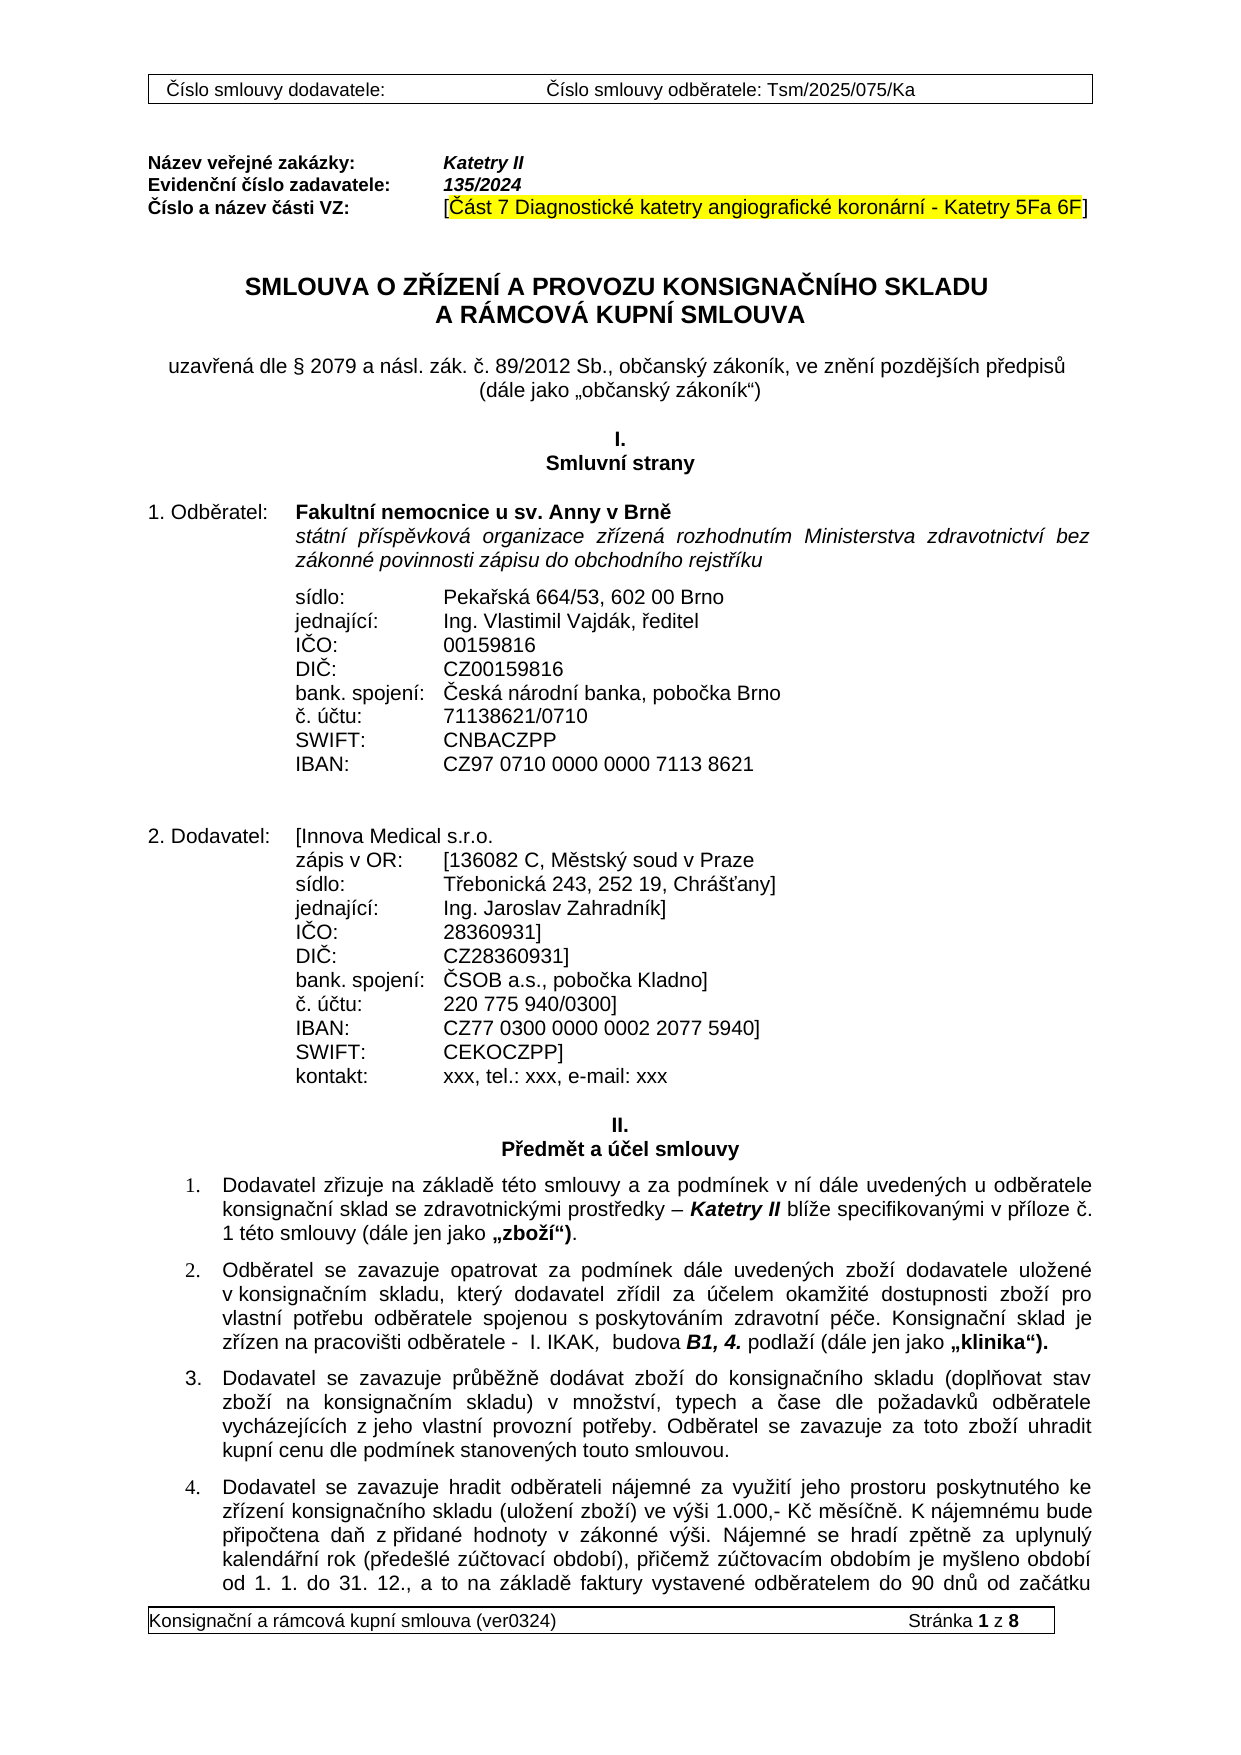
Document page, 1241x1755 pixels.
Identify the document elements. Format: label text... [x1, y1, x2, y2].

text bank. spojení: Česká národní banka, pobočka Brno [221, 680, 1093, 704]
text 1. Odběratel: Fakultní nemocnice u sv. Anny v Brně [148, 500, 1093, 524]
text SWIFT: CNBACZPP [221, 728, 1093, 752]
text jednající: Ing. Vlastimil Vajdák, ředitel [221, 608, 1093, 632]
text IBAN: CZ77 0300 0000 0002 2077 5940] [222, 1016, 1093, 1040]
list Odběratel se zavazuje opatrovat za podmínek dále uvedených zboží dodavatele uložené v konsignačním skladu, který dodavatel zřídil za účelem okamžité dostupnosti zboží pro vlastní potřebu odběratele spojenou s poskytováním zdravotní péče. Konsignační sklad je zřízen na pracovišti odběratele - I. IKAK, budova B1, 4. podlaží (dále jen jako „klinika“). [185, 1258, 1093, 1354]
list Dodavatel zřizuje na základě této smlouvy a za podmínek v ní dále uvedených u odběratele konsignační sklad se zdravotnickými prostředky – Katetry II blíže specifikovanými v příloze č. 1 této smlouvy (dále jen jako „zboží“). [185, 1173, 1093, 1245]
text státní příspěvková organizace zřízená rozhodnutím Ministerstva zdravotnictví bez zákonné povinnosti zápisu do obchodního rejstříku [295, 524, 1093, 572]
text I. [148, 427, 1093, 451]
list Dodavatel se zavazuje hradit odběrateli nájemné za využití jeho prostoru poskytnutého ke zřízení konsignačního skladu (uložení zboží) ve výši 1.000,- Kč měsíčně. K nájemnému bude připočtena daň z přidané hodnoty v zákonné výši. Nájemné se hradí zpětně za uplynulý kalendářní rok (předešlé zúčtovací období), přičemž zúčtovacím obdobím je myšleno období od 1. 1. do 31. 12., a to na základě faktury vystavené odběratelem do 90 dnů od začátku [185, 1474, 1093, 1594]
text II. [148, 1113, 1093, 1137]
text sídlo: Třebonická 243, 252 19, Chrášťany] [222, 872, 1093, 896]
text č. účtu: 220 775 940/0300] [222, 992, 1093, 1016]
text kontakt: xxx, tel.: xxx, e-mail: xxx [222, 1064, 1093, 1088]
text DIČ: CZ28360931] [222, 944, 1093, 968]
text Předmět a účel smlouvy [148, 1137, 1093, 1161]
text bank. spojení: ČSOB a.s., pobočka Kladno] [222, 968, 1093, 992]
text SWIFT: CEKOCZPP] [222, 1040, 1093, 1064]
text Evidenční číslo zadavatele: 135/2024 [148, 173, 1093, 195]
text IČO: 28360931] [222, 920, 1093, 944]
text A RÁMCOVÁ KUPNÍ SMLOUVA [148, 301, 1093, 329]
text zápis v OR: [136082 C, Městský soud v Praze [222, 848, 1093, 872]
text Číslo a název části VZ: [Část 7 Diagnostické katetry angiografické koronární - Katetry 5Fa 6F] [148, 195, 1093, 219]
text IČO: 00159816 [221, 632, 1093, 656]
text DIČ: CZ00159816 [221, 656, 1093, 680]
text Název veřejné zakázky: Katetry II [148, 152, 1093, 173]
text uzavřená dle § 2079 a násl. zák. č. 89/2012 Sb., občanský zákoník, ve znění pozdějších předpisů (dále jako „občanský zákoník“) [148, 354, 1093, 402]
subtitle Smluvní strany [148, 451, 1093, 475]
text sídlo: Pekařská 664/53, 602 00 Brno [221, 584, 1093, 608]
list Dodavatel se zavazuje průběžně dodávat zboží do konsignačního skladu (doplňovat stav zboží na konsignačním skladu) v množství, typech a čase dle požadavků odběratele vycházejících z jeho vlastní provozní potřeby. Odběratel se zavazuje za toto zboží uhradit kupní cenu dle podmínek stanovených touto smlouvou. [185, 1366, 1093, 1462]
text č. účtu: 71138621/0710 [221, 704, 1093, 728]
text IBAN: CZ97 0710 0000 0000 7113 8621 [221, 752, 1093, 776]
text SMLOUVA O ZŘÍZENÍ A PROVOZU KONSIGNAČNÍHO SKLADU [148, 272, 1093, 301]
text jednající: Ing. Jaroslav Zahradník] [222, 896, 1093, 920]
text 2. Dodavatel: [Innova Medical s.r.o. [148, 824, 1093, 848]
